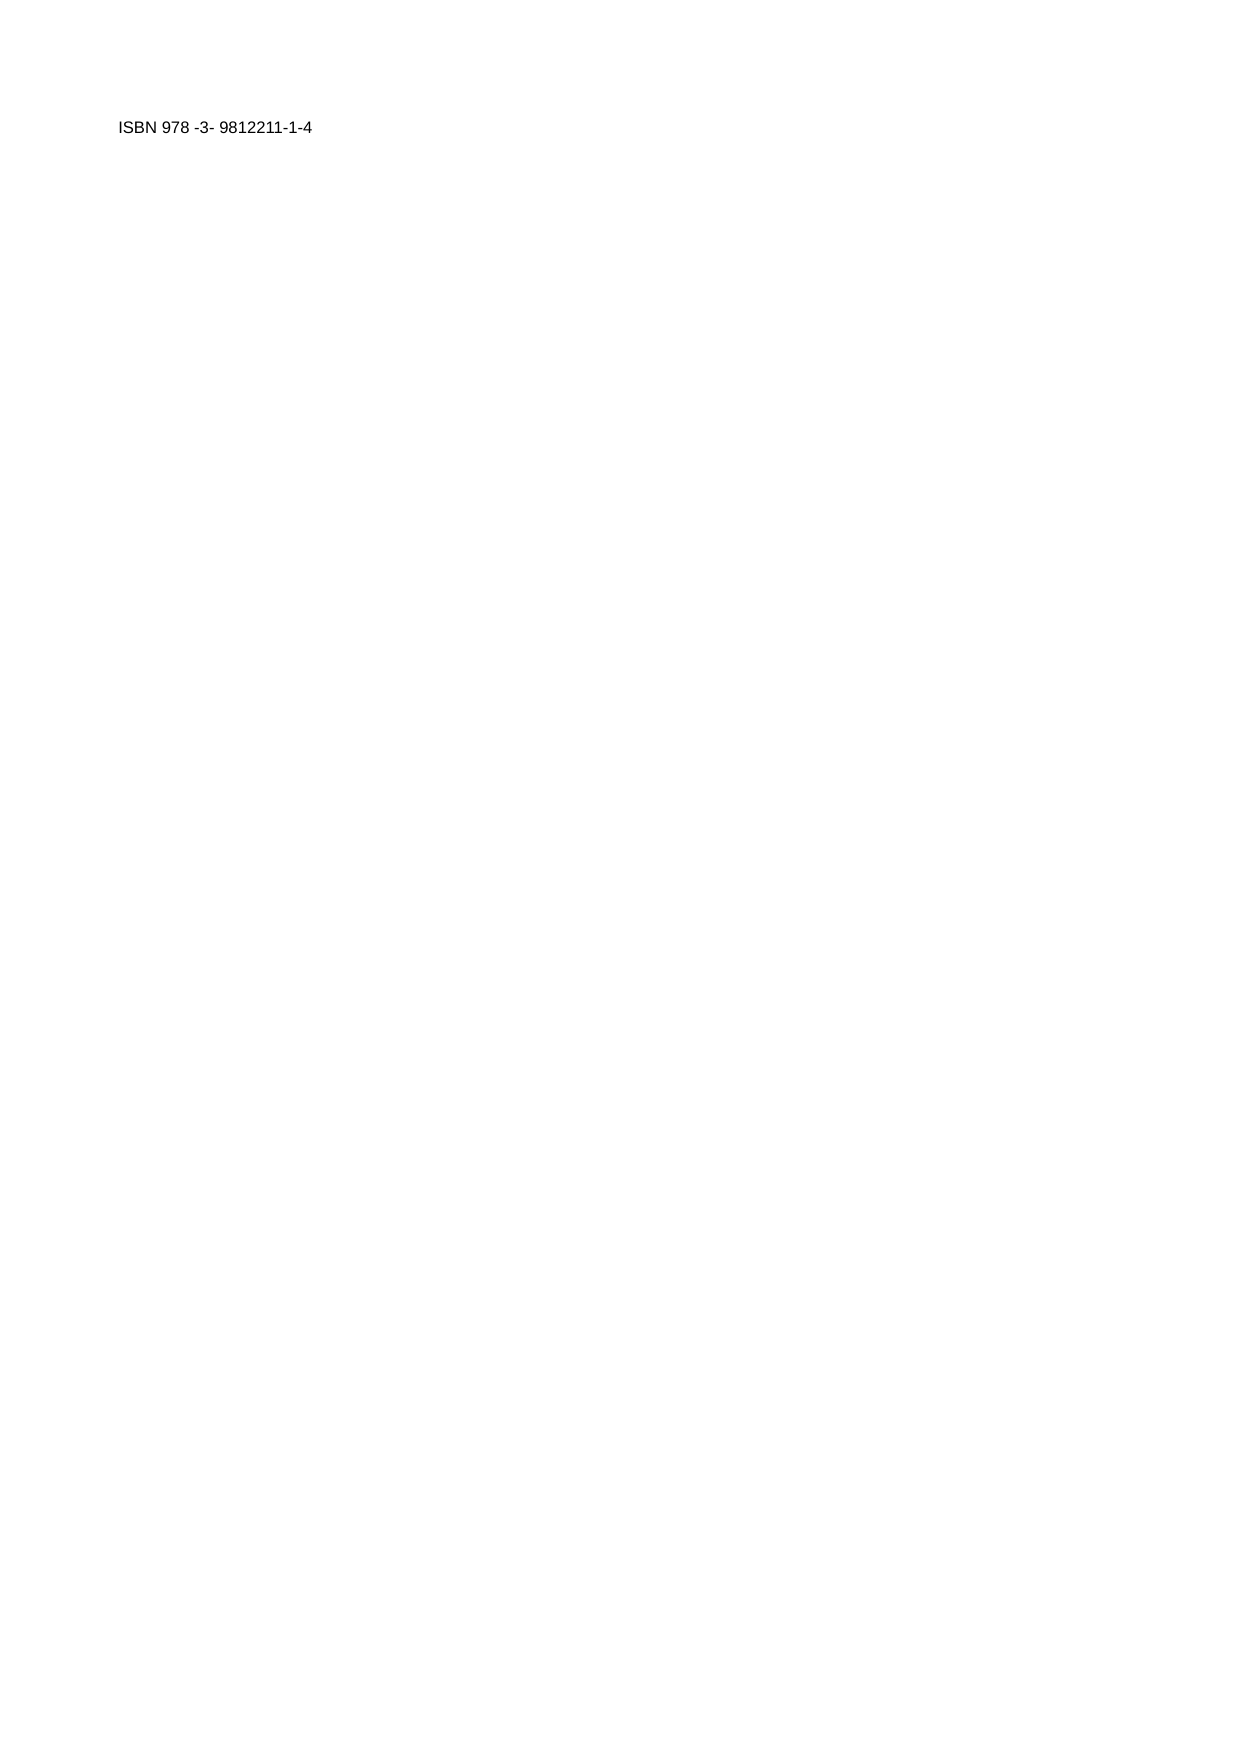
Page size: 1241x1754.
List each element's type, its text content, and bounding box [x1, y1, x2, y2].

text ISBN 978 -3- 9812211-1-4 [118, 118, 1122, 137]
